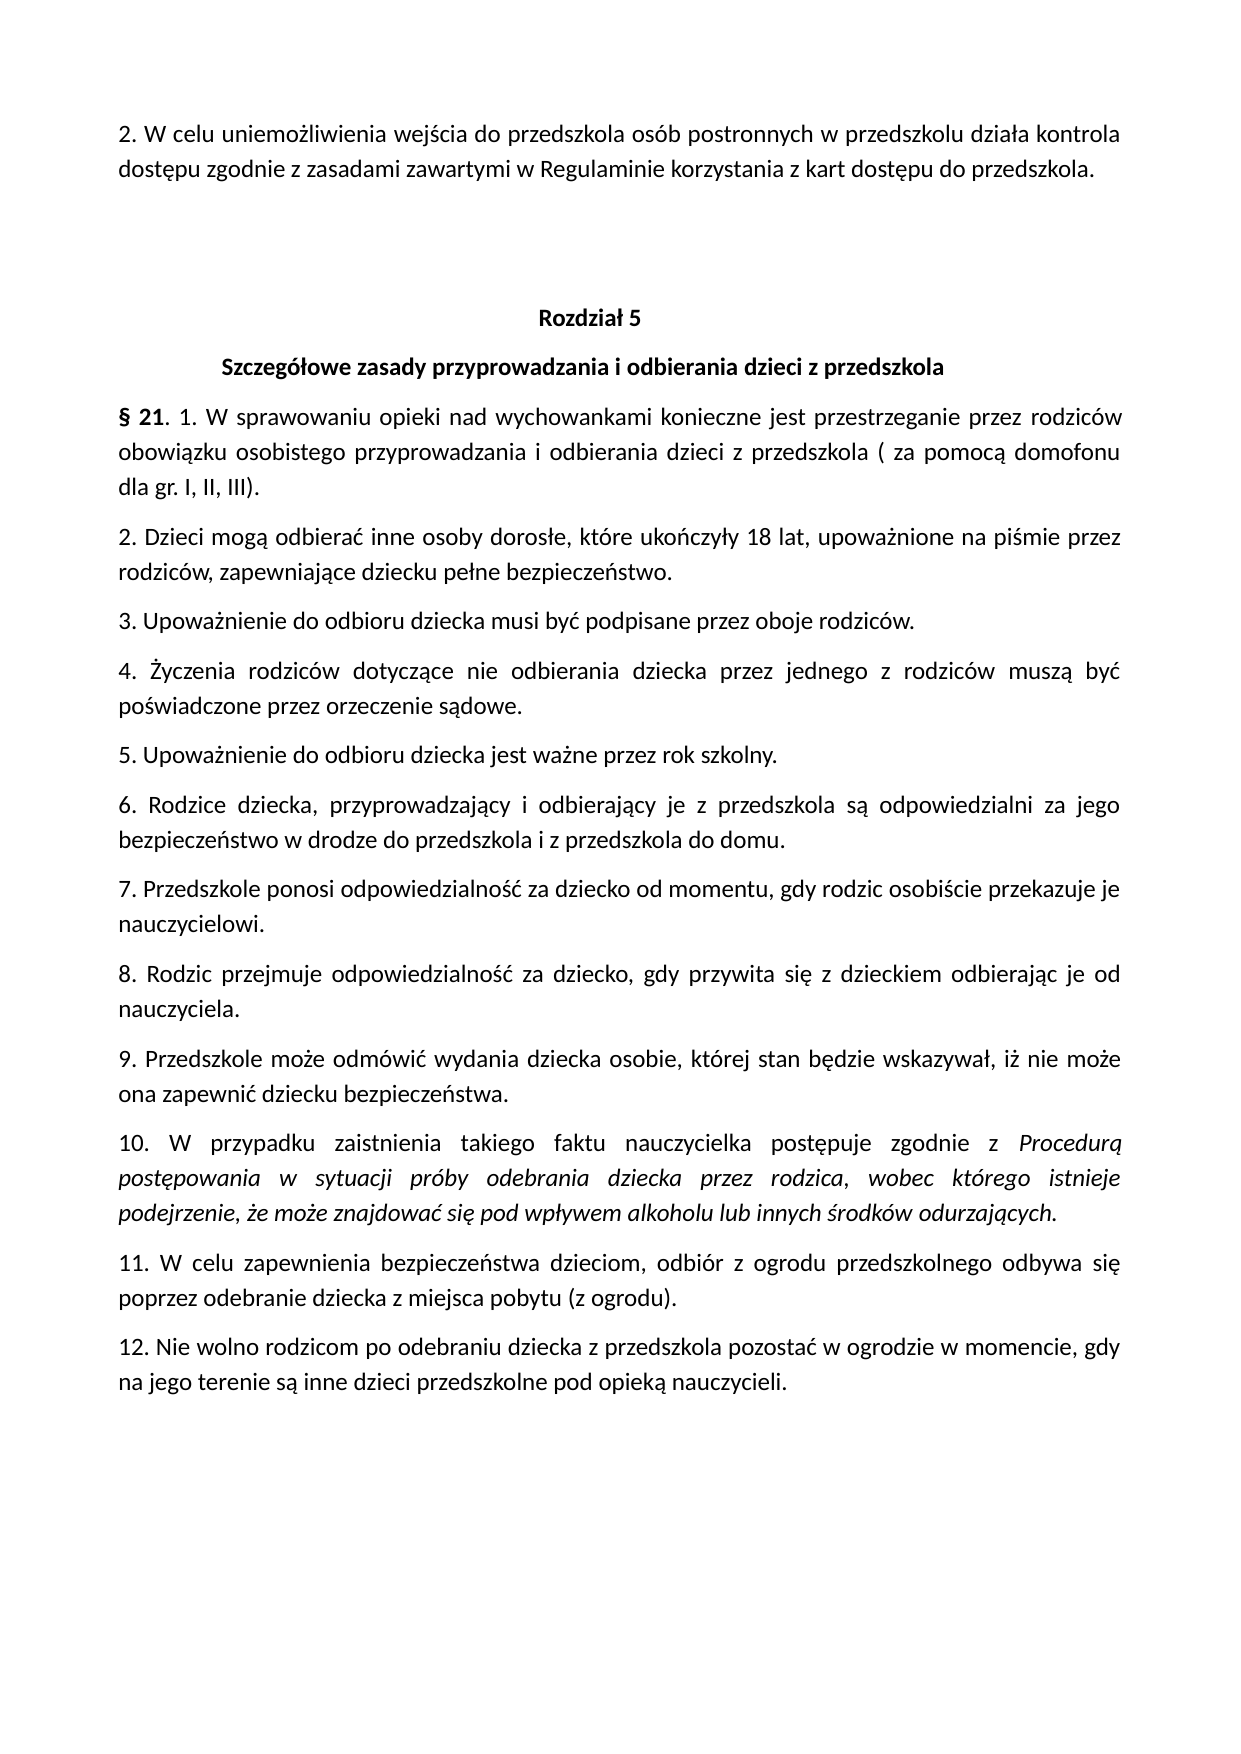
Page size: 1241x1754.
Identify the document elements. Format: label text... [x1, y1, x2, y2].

text 7. Przedszkole ponosi odpowiedzialność za dziecko od momentu, gdy rodzic osobiście przekazuje je nauczycielowi. [118, 873, 1122, 939]
text 12. Nie wolno rodzicom po odebraniu dziecka z przedszkola pozostać w ogrodzie w momencie, gdy na jego terenie są inne dzieci przedszkolne pod opieką nauczycieli. [118, 1331, 1122, 1397]
text 5. Upoważnienie do odbioru dziecka jest ważne przez rok szkolny. [118, 739, 1122, 770]
text 2. Dzieci mogą odbierać inne osoby dorosłe, które ukończyły 18 lat, upoważnione na piśmie przez rodziców, zapewniające dziecku pełne bezpieczeństwo. [118, 521, 1122, 586]
text 10. W przypadku zaistnienia takiego faktu nauczycielka postępuje zgodnie z Procedurą postępowania w sytuacji próby odebrania dziecka przez rodzica, wobec którego istnieje podejrzenie, że może znajdować się pod wpływem alkoholu lub innych środków odurzających. [118, 1127, 1122, 1228]
text 8. Rodzic przejmuje odpowiedzialność za dziecko, gdy przywita się z dzieckiem odbierając je od nauczyciela. [118, 958, 1122, 1024]
text 2. W celu uniemożliwienia wejścia do przedszkola osób postronnych w przedszkolu działa kontrola dostępu zgodnie z zasadami zawartymi w Regulaminie korzystania z kart dostępu do przedszkola. [118, 118, 1122, 184]
text § 21. 1. W sprawowaniu opieki nad wychowankami konieczne jest przestrzeganie przez rodziców obowiązku osobistego przyprowadzania i odbierania dzieci z przedszkola ( za pomocą domofonu dla gr. I, II, III). [118, 401, 1122, 502]
text 4. Życzenia rodziców dotyczące nie odbierania dziecka przez jednego z rodziców muszą być poświadczone przez orzeczenie sądowe. [118, 655, 1122, 720]
text 11. W celu zapewnienia bezpieczeństwa dzieciom, odbiór z ogrodu przedszkolnego odbywa się poprzez odebranie dziecka z miejsca pobytu (z ogrodu). [118, 1247, 1122, 1312]
text Szczegółowe zasady przyprowadzania i odbierania dzieci z przedszkola [118, 351, 1122, 382]
text 6. Rodzice dziecka, przyprowadzający i odbierający je z przedszkola są odpowiedzialni za jego bezpieczeństwo w drodze do przedszkola i z przedszkola do domu. [118, 789, 1122, 854]
text 3. Upoważnienie do odbioru dziecka musi być podpisane przez oboje rodziców. [118, 605, 1122, 636]
text 9. Przedszkole może odmówić wydania dziecka osobie, której stan będzie wskazywał, iż nie może ona zapewnić dziecku bezpieczeństwa. [118, 1043, 1122, 1108]
text Rozdział 5 [418, 302, 1122, 332]
